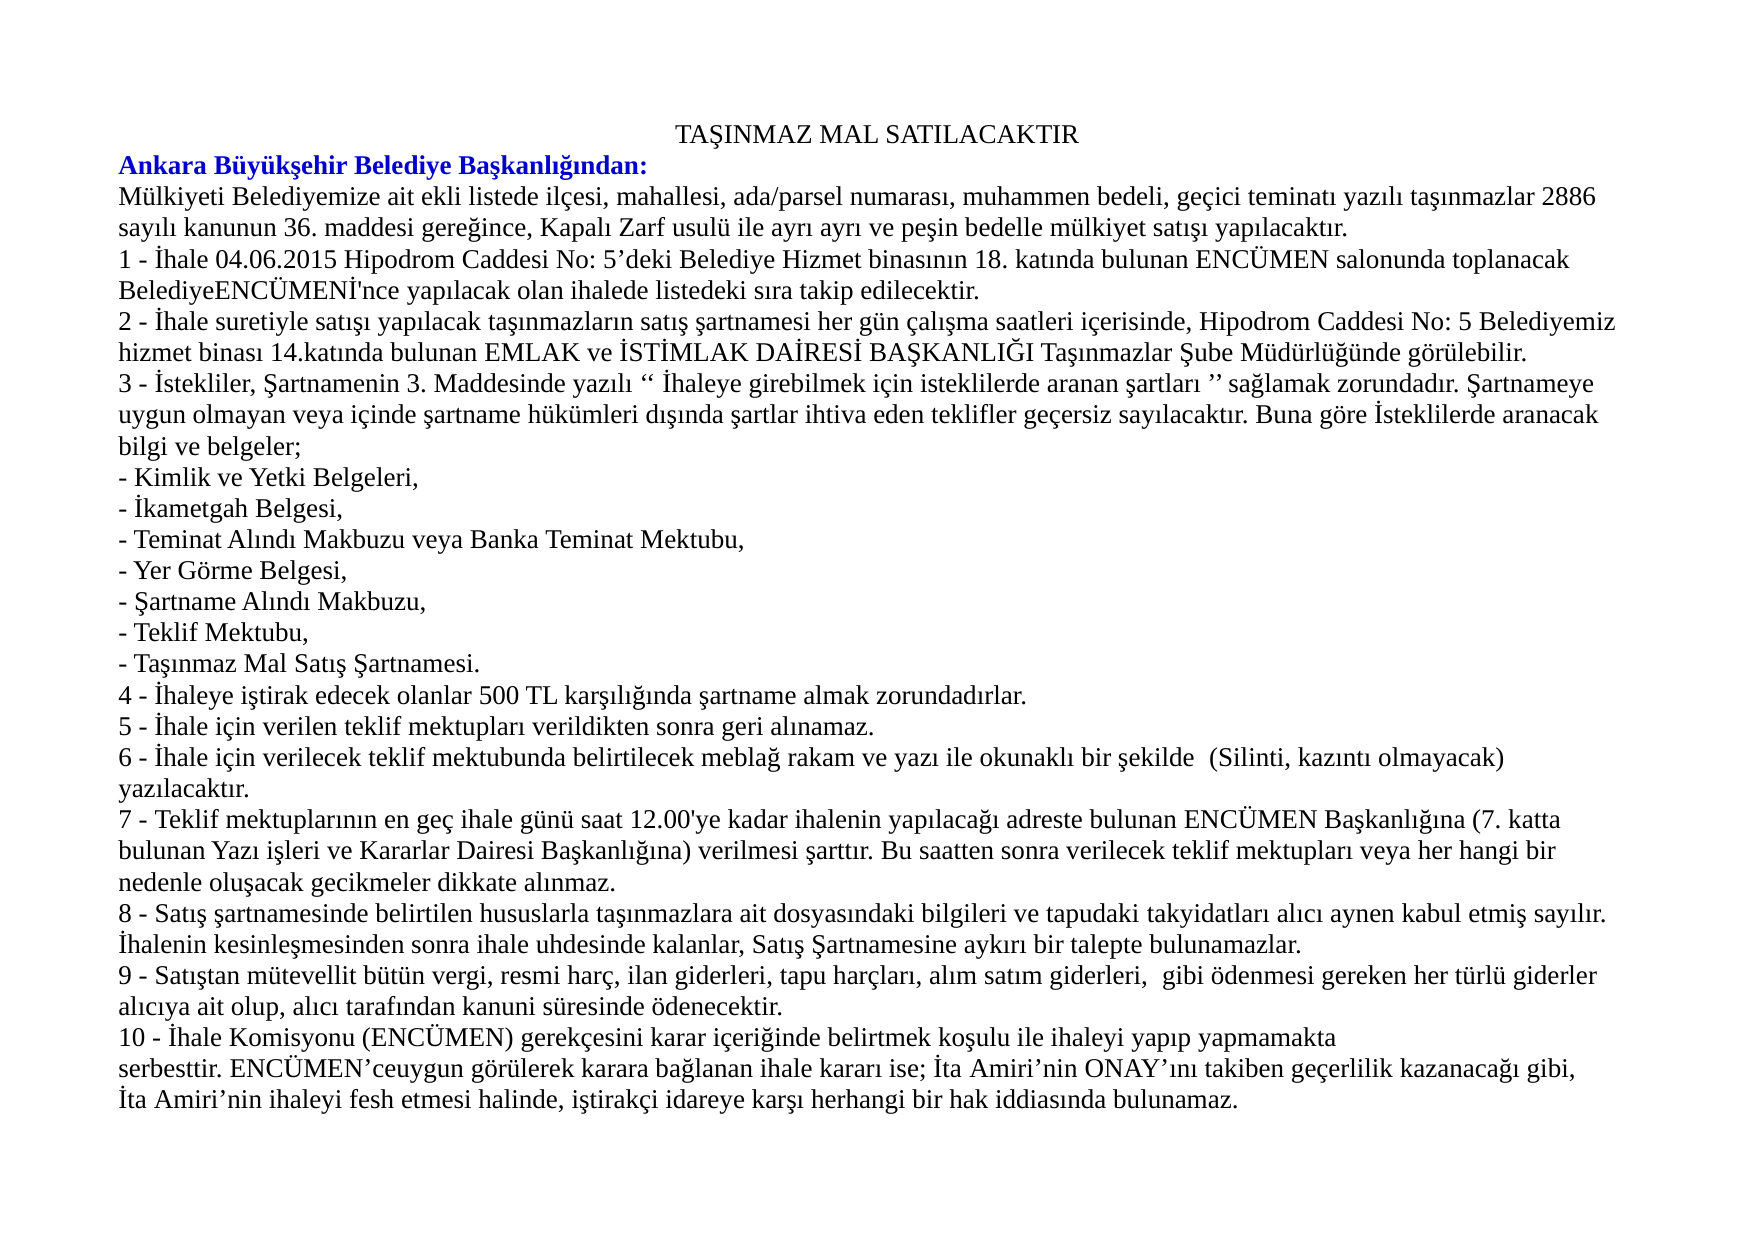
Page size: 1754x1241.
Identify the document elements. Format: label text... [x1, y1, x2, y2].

text Mülkiyeti Belediyemize ait ekli listede ilçesi, mahallesi, ada/parsel numarası, muhammen bedeli, geçici teminatı yazılı taşınmazlar 2886 sayılı kanunun 36. maddesi gereğince, Kapalı Zarf usulü ile ayrı ayrı ve peşin bedelle mülkiyet satışı yapılacaktır. [118, 180, 1636, 243]
text TAŞINMAZ MAL SATILACAKTIR [118, 118, 1636, 149]
text 8 - Satış şartnamesinde belirtilen hususlarla taşınmazlara ait dosyasındaki bilgileri ve tapudaki takyidatları alıcı aynen kabul etmiş sayılır. İhalenin kesinleşmesinden sonra ihale uhdesinde kalanlar, Satış Şartnamesine aykırı bir talepte bulunamazlar. [118, 897, 1636, 959]
text 6 - İhale için verilecek teklif mektubunda belirtilecek meblağ rakam ve yazı ile okunaklı bir şekilde (Silinti, kazıntı olmayacak) yazılacaktır. [118, 741, 1636, 803]
text - Kimlik ve Yetki Belgeleri, [118, 461, 1636, 492]
text - Taşınmaz Mal Satış Şartnamesi. [118, 648, 1636, 679]
text 4 - İhaleye iştirak edecek olanlar 500 TL karşılığında şartname almak zorundadırlar. [118, 679, 1636, 710]
text 1 - İhale 04.06.2015 Hipodrom Caddesi No: 5’deki Belediye Hizmet binasının 18. katında bulunan ENCÜMEN salonunda toplanacak BelediyeENCÜMENİ'nce yapılacak olan ihalede listedeki sıra takip edilecektir. [118, 243, 1636, 305]
text 7 - Teklif mektuplarının en geç ihale günü saat 12.00'ye kadar ihalenin yapılacağı adreste bulunan ENCÜMEN Başkanlığına (7. katta bulunan Yazı işleri ve Kararlar Dairesi Başkanlığına) verilmesi şarttır. Bu saatten sonra verilecek teklif mektupları veya her hangi bir nedenle oluşacak gecikmeler dikkate alınmaz. [118, 803, 1636, 897]
text - Şartname Alındı Makbuzu, [118, 585, 1636, 616]
text 3 - İstekliler, Şartnamenin 3. Maddesinde yazılı ‘‘ İhaleye girebilmek için isteklilerde aranan şartları ’’ sağlamak zorundadır. Şartnameye uygun olmayan veya içinde şartname hükümleri dışında şartlar ihtiva eden teklifler geçersiz sayılacaktır. Buna göre İsteklilerde aranacak bilgi ve belgeler; [118, 367, 1636, 461]
text - Yer Görme Belgesi, [118, 554, 1636, 585]
text Ankara Büyükşehir Belediye Başkanlığından: [118, 149, 1636, 180]
text 2 - İhale suretiyle satışı yapılacak taşınmazların satış şartnamesi her gün çalışma saatleri içerisinde, Hipodrom Caddesi No: 5 Belediyemiz hizmet binası 14.katında bulunan EMLAK ve İSTİMLAK DAİRESİ BAŞKANLIĞI Taşınmazlar Şube Müdürlüğünde görülebilir. [118, 305, 1636, 367]
text 9 - Satıştan mütevellit bütün vergi, resmi harç, ilan giderleri, tapu harçları, alım satım giderleri, gibi ödenmesi gereken her türlü giderler alıcıya ait olup, alıcı tarafından kanuni süresinde ödenecektir. [118, 959, 1636, 1021]
text 10 - İhale Komisyonu (ENCÜMEN) gerekçesini karar içeriğinde belirtmek koşulu ile ihaleyi yapıp yapmamakta serbesttir. ENCÜMEN’ceuygun görülerek karara bağlanan ihale kararı ise; İta Amiri’nin ONAY’ını takiben geçerlilik kazanacağı gibi, İta Amiri’nin ihaleyi fesh etmesi halinde, iştirakçi idareye karşı herhangi bir hak iddiasında bulunamaz. [118, 1021, 1636, 1115]
text - Teminat Alındı Makbuzu veya Banka Teminat Mektubu, [118, 523, 1636, 554]
text - Teklif Mektubu, [118, 616, 1636, 648]
text 5 - İhale için verilen teklif mektupları verildikten sonra geri alınamaz. [118, 710, 1636, 741]
text - İkametgah Belgesi, [118, 492, 1636, 523]
